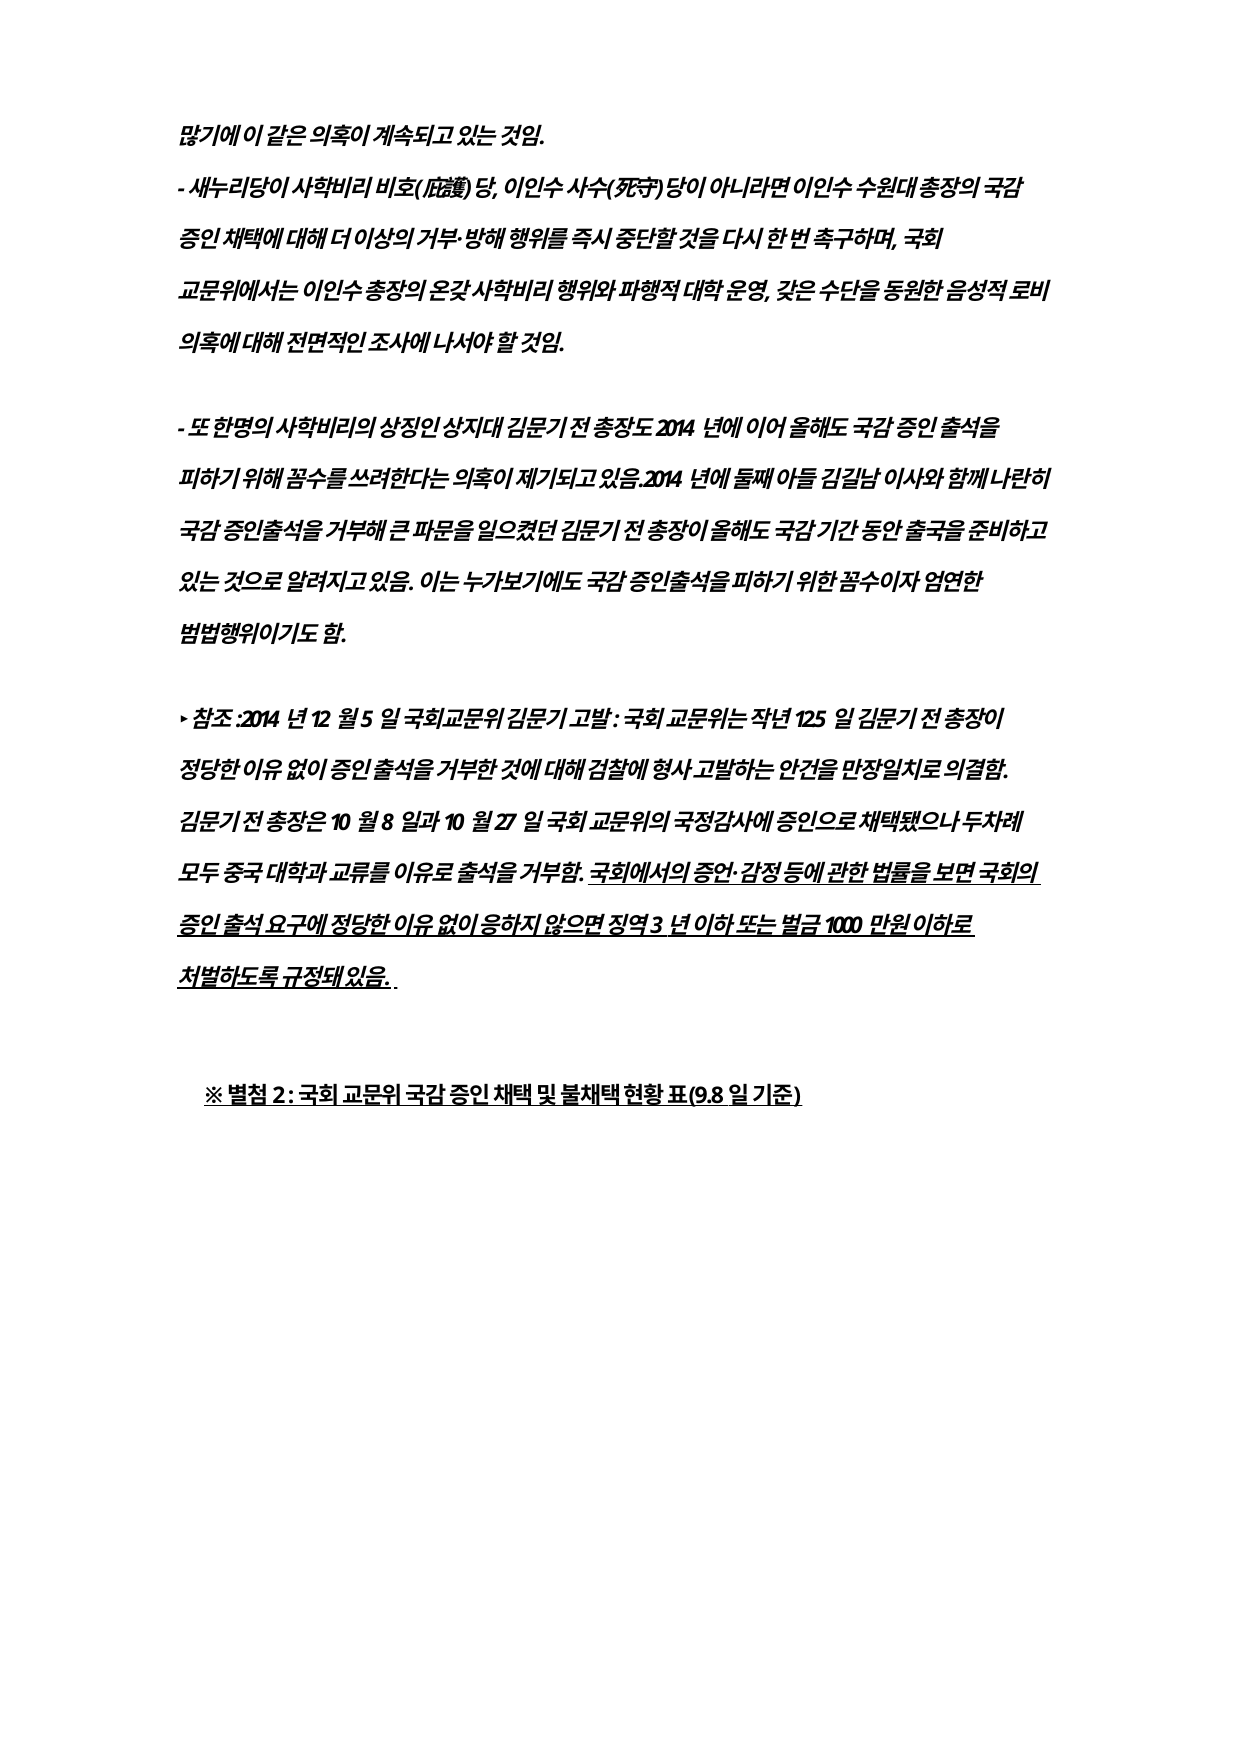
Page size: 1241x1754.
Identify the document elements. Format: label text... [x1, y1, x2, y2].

text - 새누리당이 사학비리 비호(庇護)당, 이인수 사수(死守)당이 아니라면 이인수 수원대 총장의 국감 증인 채택에 대해 더 이상의 거부·방해 행위를 즉시 중단할 것을 다시 한 번 촉구하며, 국회 교문위에서는 이인수 총장의 온갖 사학비리 행위와 파행적 대학 운영, 갖은 수단을 동원한 음성적 로비 의혹에 대해 전면적인 조사에 나서야 할 것임. [177, 170, 1063, 358]
text - 또 한명의 사학비리의 상징인 상지대 김문기 전 총장도 2014년에 이어 올해도 국감 증인 출석을 피하기 위해 꼼수를 쓰려한다는 의혹이 제기되고 있음. 2014년에 둘째 아들 김길남 이사와 함께 나란히 국감 증인출석을 거부해 큰 파문을 일으켰던 김문기 전 총장이 올해도 국감 기간 동안 출국을 준비하고 있는 것으로 알려지고 있음. 이는 누가보기에도 국감 증인출석을 피하기 위한 꼼수이자 엄연한 범법행위이기도 함. [177, 409, 1063, 649]
text 많기에 이 같은 의혹이 계속되고 있는 것임. [177, 118, 1063, 151]
text ※ 별첨 2 : 국회 교문위 국감 증인 채택 및 불채택 현황 표(9.8일 기준) [204, 1077, 1063, 1110]
text ‣ 참조 : 2014년 12월 5일 국회교문위 김문기 고발 : 국회 교문위는 작년 12.5일 김문기 전 총장이 정당한 이유 없이 증인 출석을 거부한 것에 대해 검찰에 형사 고발하는 안건을 만장일치로 의결함. 김문기 전 총장은 10월8일과 10월27일 국회 교문위의 국정감사에 증인으로 채택됐으나 두차례 모두 중국 대학과 교류를 이유로 출석을 거부함. 국회에서의 증언·감정 등에 관한 법률을 보면 국회의 증인 출석 요구에 정당한 이유 없이 응하지 않으면 징역 3년 이하 또는 벌금 1000만원 이하로 처벌하도록 규정돼 있음. [177, 701, 1063, 992]
